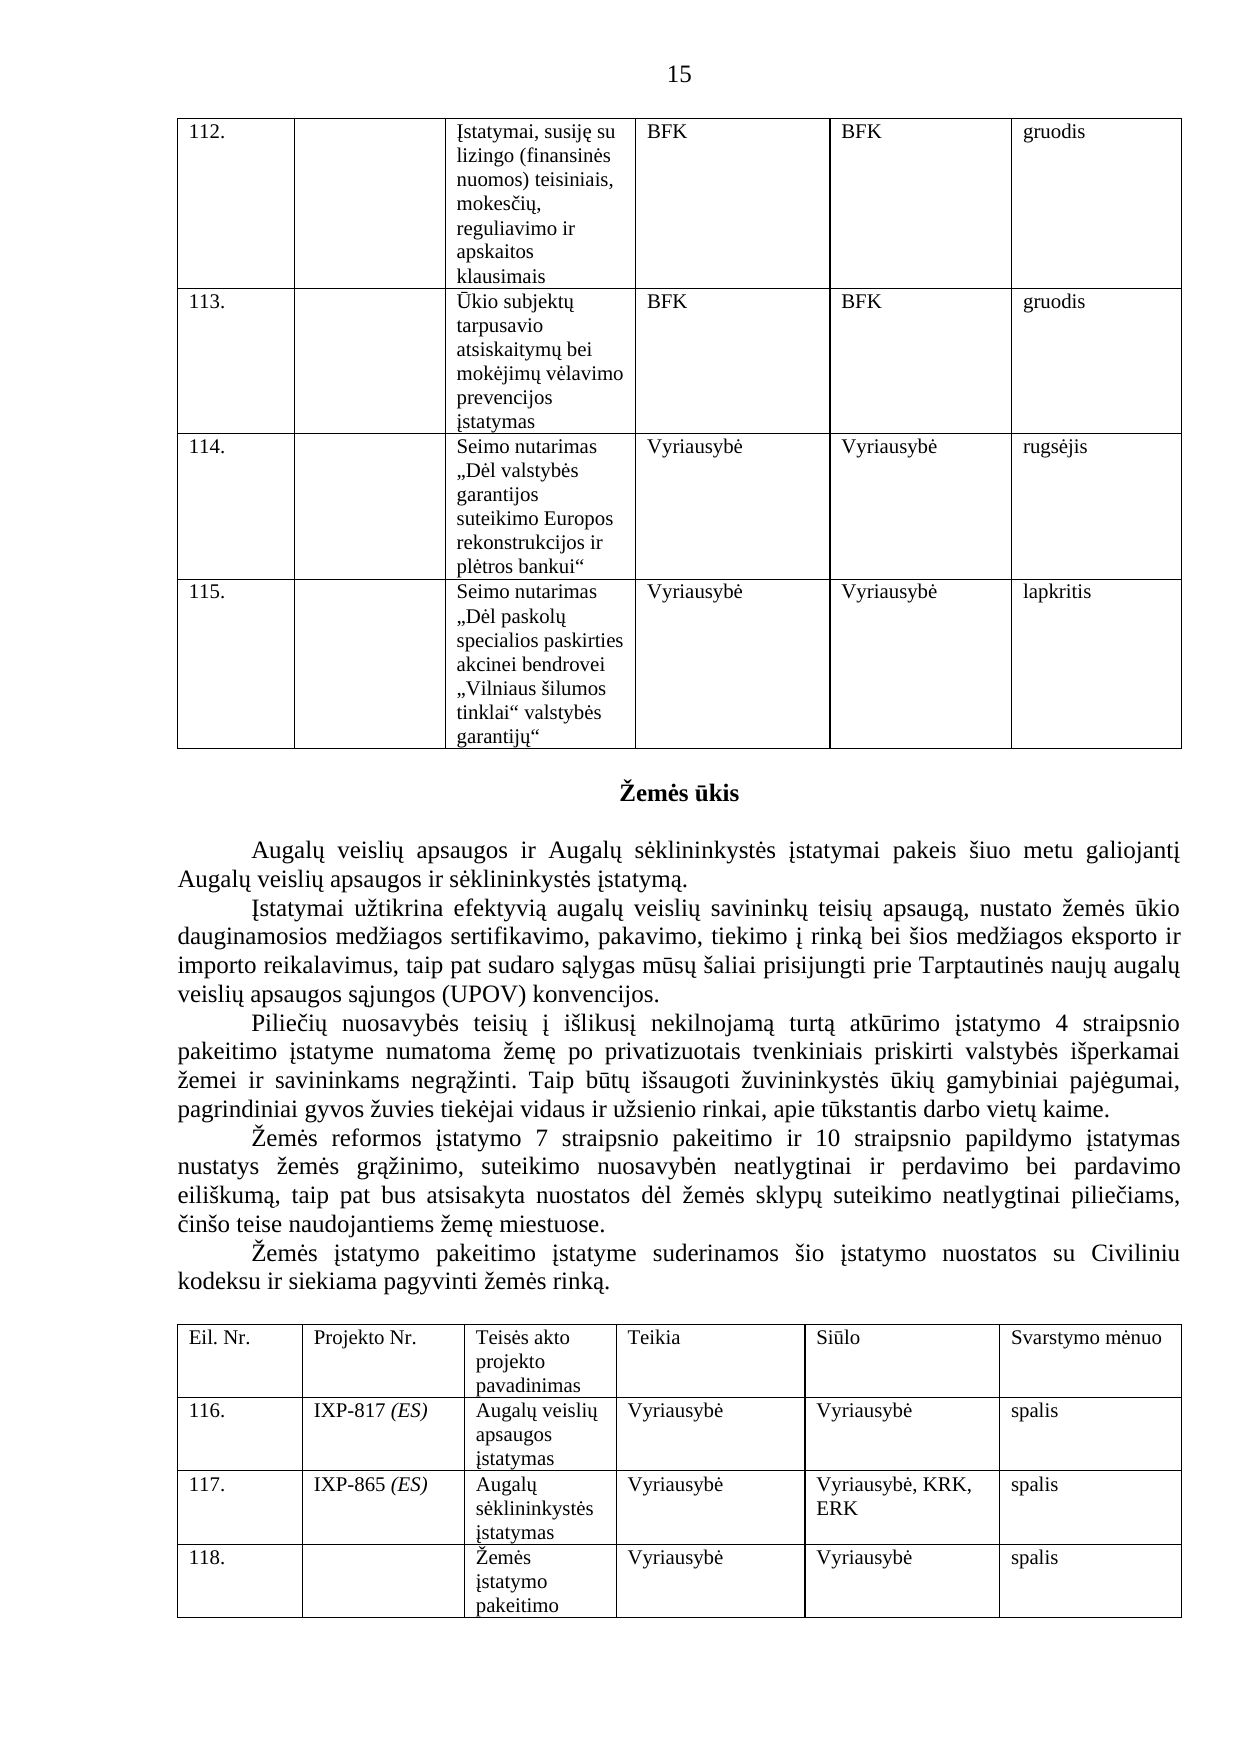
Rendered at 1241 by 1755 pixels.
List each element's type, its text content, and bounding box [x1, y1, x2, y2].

table_cell 113. [178, 289, 294, 433]
table_header Teisės akto projekto pavadinimas [465, 1325, 616, 1397]
table_cell rugsėjis [1012, 434, 1181, 578]
table_cell [295, 289, 445, 433]
table_cell Vyriausybė, KRK, ERK [806, 1471, 999, 1544]
table_cell spalis [1000, 1471, 1181, 1544]
table_cell BFK [831, 289, 1011, 433]
table_header Svarstymo mėnuo [1000, 1325, 1181, 1397]
table_header Siūlo [806, 1325, 999, 1397]
table_cell Seimo nutarimas „Dėl valstybės garantijos suteikimo Europos rekonstrukcijos ir plėtros bankui“ [446, 434, 635, 578]
table_cell Vyriausybė [617, 1545, 804, 1617]
table_cell IXP-817 (ES) [303, 1398, 464, 1470]
table_cell spalis [1000, 1398, 1181, 1470]
table_header Teikia [617, 1325, 804, 1397]
table_cell Ūkio subjektų tarpusavio atsiskaitymų bei mokėjimų vėlavimo prevencijos įstatymas [446, 289, 635, 433]
table_cell 114. [178, 434, 294, 578]
text Žemės ūkis [177, 778, 1181, 806]
text Įstatymai užtikrina efektyvią augalų veislių savininkų teisių apsaugą, nustato žemės ūkio dauginamosios medžiagos sertifikavimo, pakavimo, tiekimo į rinką bei šios medžiagos eksporto ir importo reikalavimus, taip pat sudaro sąlygas mūsų šaliai prisijungti prie Tarptautinės naujų augalų veislių apsaugos sąjungos (UPOV) konvencijos. [177, 893, 1181, 1008]
table_cell gruodis [1012, 119, 1181, 288]
table_cell Vyriausybė [806, 1545, 999, 1617]
table_cell Augalų sėklininkystės įstatymas [465, 1471, 616, 1544]
text Piliečių nuosavybės teisių į išlikusį nekilnojamą turtą atkūrimo įstatymo 4 straipsnio pakeitimo įstatyme numatoma žemę po privatizuotais tvenkiniais priskirti valstybės išperkamai žemei ir savininkams negrąžinti. Taip būtų išsaugoti žuvininkystės ūkių gamybiniai pajėgumai, pagrindiniai gyvos žuvies tiekėjai vidaus ir užsienio rinkai, apie tūkstantis darbo vietų kaime. [177, 1008, 1181, 1123]
table_cell Vyriausybė [831, 580, 1011, 748]
table_header Eil. Nr. [178, 1325, 302, 1397]
table_cell 116. [178, 1398, 302, 1470]
table_cell [295, 434, 445, 578]
table_cell [295, 119, 445, 288]
table_cell Vyriausybė [831, 434, 1011, 578]
table_cell BFK [636, 119, 829, 288]
table_cell gruodis [1012, 289, 1181, 433]
table_cell 115. [178, 580, 294, 748]
table_cell Augalų veislių apsaugos įstatymas [465, 1398, 616, 1470]
table_cell IXP-865 (ES) [303, 1471, 464, 1544]
table_cell Žemės įstatymo pakeitimo [465, 1545, 616, 1617]
table_cell 112. [178, 119, 294, 288]
table_cell Vyriausybė [636, 434, 829, 578]
table_header Projekto Nr. [303, 1325, 464, 1397]
table_cell Vyriausybė [806, 1398, 999, 1470]
text Žemės įstatymo pakeitimo įstatyme suderinamos šio įstatymo nuostatos su Civiliniu kodeksu ir siekiama pagyvinti žemės rinką. [177, 1238, 1181, 1295]
table_cell lapkritis [1012, 580, 1181, 748]
table_cell Seimo nutarimas „Dėl paskolų specialios paskirties akcinei bendrovei „Vilniaus šilumos tinklai“ valstybės garantijų“ [446, 580, 635, 748]
table_cell BFK [831, 119, 1011, 288]
table_cell Vyriausybė [617, 1398, 804, 1470]
table_cell [295, 580, 445, 748]
table_cell [303, 1545, 464, 1617]
table_cell Įstatymai, susiję su lizingo (finansinės nuomos) teisiniais, mokesčių, reguliavimo ir apskaitos klausimais [446, 119, 635, 288]
table_cell BFK [636, 289, 829, 433]
text Augalų veislių apsaugos ir Augalų sėklininkystės įstatymai pakeis šiuo metu galiojantį Augalų veislių apsaugos ir sėklininkystės įstatymą. [177, 835, 1181, 893]
table_cell Vyriausybė [636, 580, 829, 748]
table_cell 118. [178, 1545, 302, 1617]
table_cell 117. [178, 1471, 302, 1544]
table_cell spalis [1000, 1545, 1181, 1617]
text Žemės reformos įstatymo 7 straipsnio pakeitimo ir 10 straipsnio papildymo įstatymas nustatys žemės grąžinimo, suteikimo nuosavybėn neatlygtinai ir perdavimo bei pardavimo eiliškumą, taip pat bus atsisakyta nuostatos dėl žemės sklypų suteikimo neatlygtinai piliečiams, činšo teise naudojantiems žemę miestuose. [177, 1123, 1181, 1238]
table_cell Vyriausybė [617, 1471, 804, 1544]
